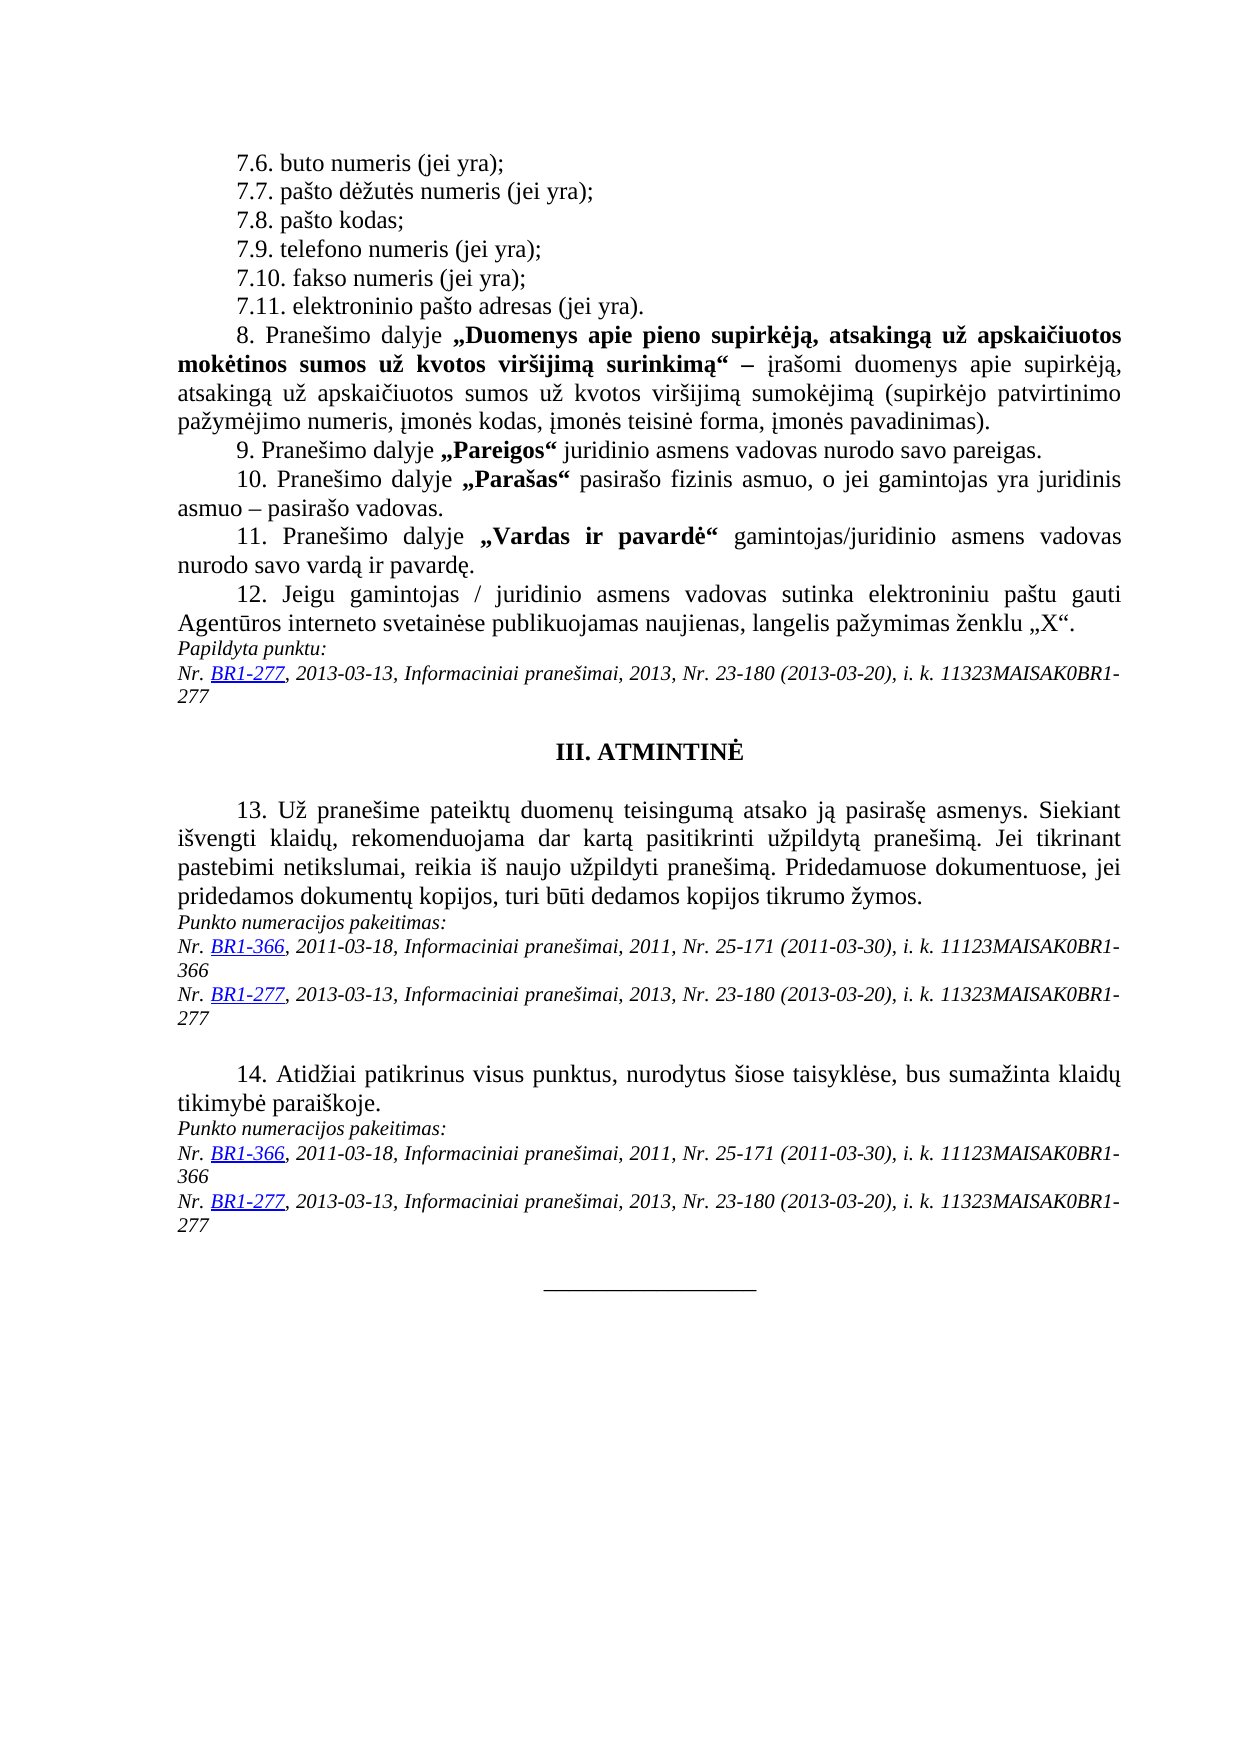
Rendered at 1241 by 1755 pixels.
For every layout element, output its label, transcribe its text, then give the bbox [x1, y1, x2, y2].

text Nr. BR1-366, 2011-03-18, Informaciniai pranešimai, 2011, Nr. 25-171 (2011-03-30), i. k. 11123MAISAK0BR1-366 [177, 1140, 1122, 1188]
text 7.9. telefono numeris (jei yra); [177, 234, 1122, 263]
text III. ATMINTINĖ [177, 737, 1122, 766]
text 9. Pranešimo dalyje „Pareigos“ juridinio asmens vadovas nurodo savo pareigas. [177, 435, 1122, 464]
text Nr. BR1-277, 2013-03-13, Informaciniai pranešimai, 2013, Nr. 23-180 (2013-03-20), i. k. 11323MAISAK0BR1-277 [177, 660, 1122, 708]
text 14. Atidžiai patikrinus visus punktus, nurodytus šiose taisyklėse, bus sumažinta klaidų tikimybė paraiškoje. [177, 1059, 1122, 1116]
text 7.6. buto numeris (jei yra); [177, 148, 1122, 176]
text Nr. BR1-277, 2013-03-13, Informaciniai pranešimai, 2013, Nr. 23-180 (2013-03-20), i. k. 11323MAISAK0BR1-277 [177, 1188, 1122, 1237]
text Punkto numeracijos pakeitimas: [177, 1116, 1122, 1140]
text 13. Už pranešime pateiktų duomenų teisingumą atsako ją pasirašę asmenys. Siekiant išvengti klaidų, rekomenduojama dar kartą pasitikrinti užpildytą pranešimą. Jei tikrinant pastebimi netikslumai, reikia iš naujo užpildyti pranešimą. Pridedamuose dokumentuose, jei pridedamos dokumentų kopijos, turi būti dedamos kopijos tikrumo žymos. [177, 795, 1122, 910]
text 7.10. fakso numeris (jei yra); [177, 263, 1122, 291]
text Punkto numeracijos pakeitimas: [177, 910, 1122, 934]
text 11. Pranešimo dalyje „Vardas ir pavardė“ gamintojas/juridinio asmens vadovas nurodo savo vardą ir pavardę. [177, 521, 1122, 579]
text 10. Pranešimo dalyje „Parašas“ pasirašo fizinis asmuo, o jei gamintojas yra juridinis asmuo – pasirašo vadovas. [177, 464, 1122, 521]
text 7.8. pašto kodas; [177, 205, 1122, 234]
text _________________ [177, 1265, 1122, 1294]
text Nr. BR1-366, 2011-03-18, Informaciniai pranešimai, 2011, Nr. 25-171 (2011-03-30), i. k. 11123MAISAK0BR1-366 [177, 934, 1122, 982]
text 7.7. pašto dėžutės numeris (jei yra); [177, 176, 1122, 205]
text 8. Pranešimo dalyje „Duomenys apie pieno supirkėją, atsakingą už apskaičiuotos mokėtinos sumos už kvotos viršijimą surinkimą“ – įrašomi duomenys apie supirkėją, atsakingą už apskaičiuotos sumos už kvotos viršijimą sumokėjimą (supirkėjo patvirtinimo pažymėjimo numeris, įmonės kodas, įmonės teisinė forma, įmonės pavadinimas). [177, 320, 1122, 435]
text 7.11. elektroninio pašto adresas (jei yra). [177, 291, 1122, 320]
text Papildyta punktu: [177, 636, 1122, 660]
text 12. Jeigu gamintojas / juridinio asmens vadovas sutinka elektroniniu paštu gauti Agentūros interneto svetainėse publikuojamas naujienas, langelis pažymimas ženklu „X“. [177, 579, 1122, 636]
text Nr. BR1-277, 2013-03-13, Informaciniai pranešimai, 2013, Nr. 23-180 (2013-03-20), i. k. 11323MAISAK0BR1-277 [177, 982, 1122, 1030]
